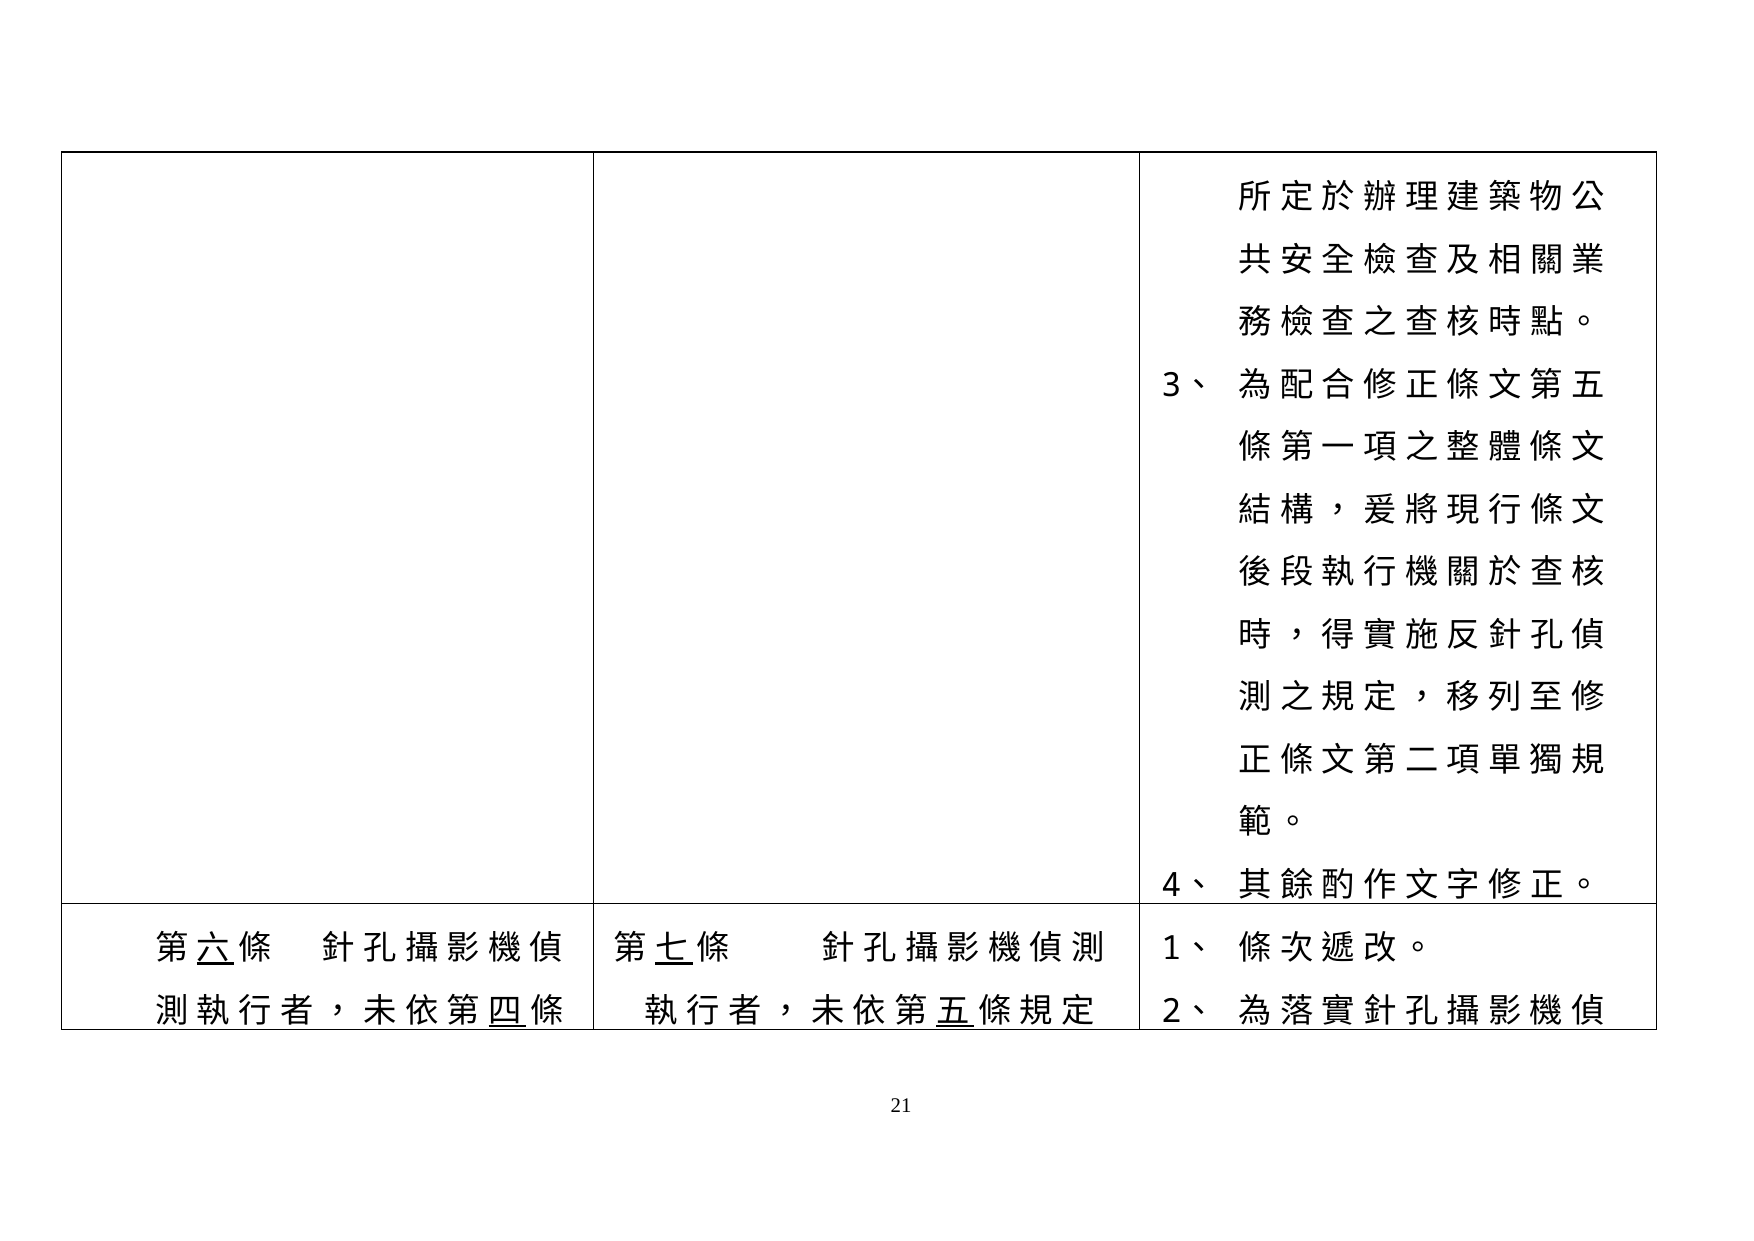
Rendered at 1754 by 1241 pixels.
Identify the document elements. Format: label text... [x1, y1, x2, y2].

table_cell 第六條 針孔攝影機偵測執行者，未依第四條 [62, 904, 593, 1028]
table_cell 條次遞改。 為落實針孔攝影機偵測結果之檢查，增訂針孔攝影機偵測執行者規避、妨礙、拒絕管理機關依前條規定檢查時，管理機關得實施行政指導。 鑑於本辦法之法律位階僅為本府依職權訂定之自治規則，於針孔攝影機偵測執行者未依修正條文第四條規定實施反針孔攝影偵測，或規避、妨礙、拒絕管理機關依前條規定之檢查時，不宜採取行政執行等強制手段為之，而應實施行政指導為宜，爰刪除經管理機關督促其履行，仍不履行時，得依行政執行法辦理之規定，並就法律效果酌作文字修正；另針孔攝影機偵測執行者前揭違規行為，如同時構成臺北市消費者保護自治條例及其他相關法令所定之違規行為，管理機關自得依各該相關法令規定辦理，無特別明定之必要，爰予刪除。 [1140, 904, 1656, 1028]
table_cell 所定於辦理建築物公共安全檢查及相關業務檢查之查核時點。 為配合修正條文第五條第一項之整體條文結構，爰將現行條文後段執行機關於查核時，得實施反針孔偵測之規定，移列至修正條文第二項單獨規範。 其餘酌作文字修正。 [1140, 153, 1656, 902]
table_cell [62, 153, 593, 902]
table_cell 第七條 針孔攝影機偵測執行者，未依第五條規定 [594, 904, 1139, 1028]
table_cell [594, 153, 1139, 902]
